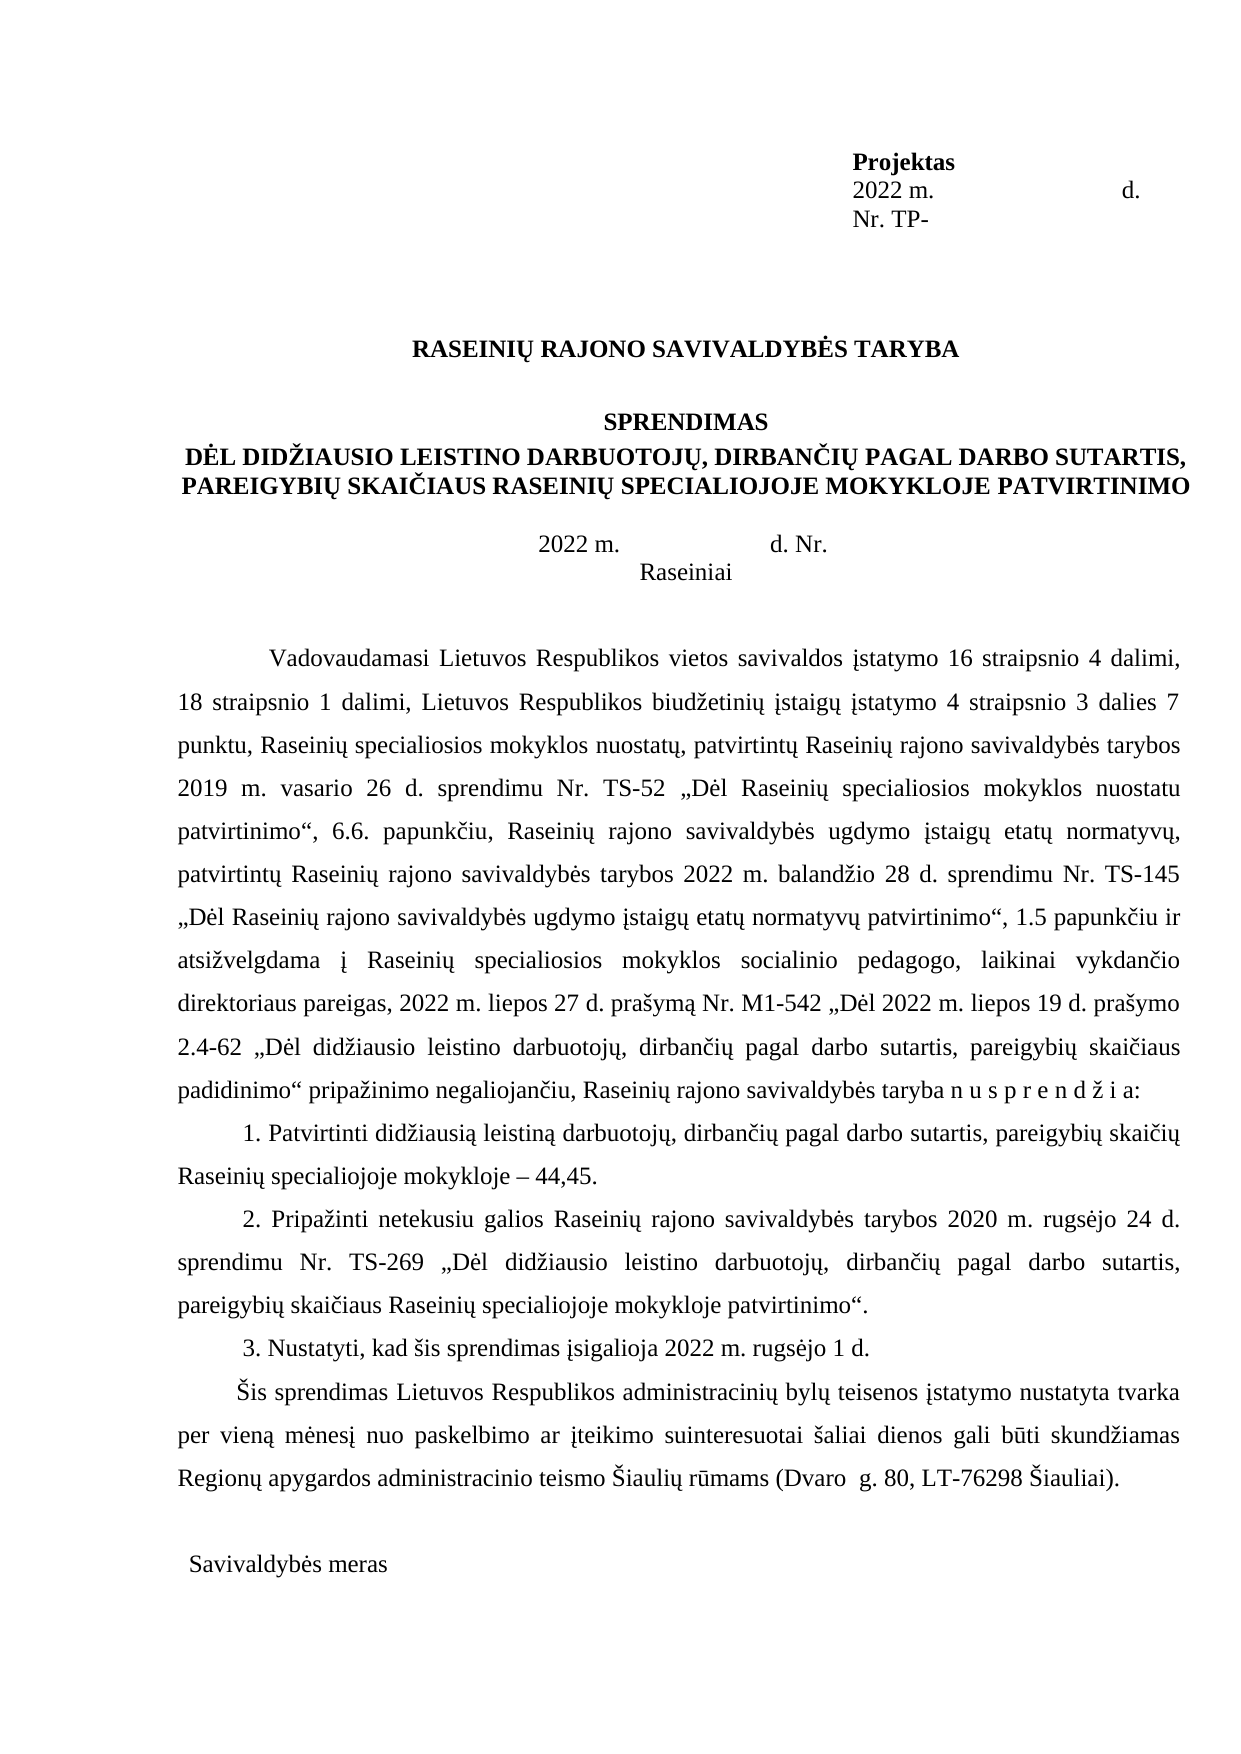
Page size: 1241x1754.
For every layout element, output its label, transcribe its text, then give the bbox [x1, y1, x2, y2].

table_cell 2022 m. d. Nr. Raseiniai [177, 500, 1194, 600]
text 2. Pripažinti netekusiu galios Raseinių rajono savivaldybės tarybos 2020 m. rugsėjo 24 d. sprendimu Nr. TS-269 „Dėl didžiausio leistino darbuotojų, dirbančių pagal darbo sutartis, pareigybių skaičiaus Raseinių specialiojoje mokykloje patvirtinimo“. [177, 1204, 1181, 1319]
table_header [812, 1549, 1181, 1584]
text Projektas [177, 147, 1181, 176]
table_header [561, 1549, 812, 1584]
text Nr. TP- [177, 204, 1181, 233]
text 3. Nustatyti, kad šis sprendimas įsigalioja 2022 m. rugsėjo 1 d. [177, 1333, 1181, 1362]
table_header [177, 262, 1194, 334]
text 2022 m. d. [177, 176, 1181, 204]
table_cell SPRENDIMAS [177, 407, 1194, 442]
table_header Savivaldybės meras [177, 1549, 561, 1584]
text Šis sprendimas Lietuvos Respublikos administracinių bylų teisenos įstatymo nustatyta tvarka per vieną mėnesį nuo paskelbimo ar įteikimo suinteresuotai šaliai dienos gali būti skundžiamas Regionų apygardos administracinio teismo Šiaulių rūmams (Dvaro g. 80, LT-76298 Šiauliai). [177, 1377, 1181, 1492]
text Vadovaudamasi Lietuvos Respublikos vietos savivaldos įstatymo 16 straipsnio 4 dalimi, 18 straipsnio 1 dalimi, Lietuvos Respublikos biudžetinių įstaigų įstatymo 4 straipsnio 3 dalies 7 punktu, Raseinių specialiosios mokyklos nuostatų, patvirtintų Raseinių rajono savivaldybės tarybos 2019 m. vasario 26 d. sprendimu Nr. TS-52 „Dėl Raseinių specialiosios mokyklos nuostatu patvirtinimo“, 6.6. papunkčiu, Raseinių rajono savivaldybės ugdymo įstaigų etatų normatyvų, patvirtintų Raseinių rajono savivaldybės tarybos 2022 m. balandžio 28 d. sprendimu Nr. TS-145 „Dėl Raseinių rajono savivaldybės ugdymo įstaigų etatų normatyvų patvirtinimo“, 1.5 papunkčiu ir atsižvelgdama į Raseinių specialiosios mokyklos socialinio pedagogo, laikinai vykdančio direktoriaus pareigas, 2022 m. liepos 27 d. prašymą Nr. M1-542 „Dėl 2022 m. liepos 19 d. prašymo 2.4-62 „Dėl didžiausio leistino darbuotojų, dirbančių pagal darbo sutartis, pareigybių skaičiaus padidinimo“ pripažinimo negaliojančiu, Raseinių rajono savivaldybės taryba n u s p r e n d ž i a: [177, 643, 1181, 1103]
table_cell RASEINIŲ RAJONO SAVIVALDYBĖS TARYBA [177, 335, 1194, 407]
table_cell dėl DIDŽIAUSIO LEISTINO DARBUOTOJŲ, DIRBANČIŲ PAGAL DARBO SUTARTIS, PAREIGYBIŲ SKAIČIAUS RASEINIŲ SPECIALIOJOJE MOKYKLOJE PATVIRTINIMO [177, 443, 1194, 500]
text 1. Patvirtinti didžiausią leistiną darbuotojų, dirbančių pagal darbo sutartis, pareigybių skaičių Raseinių specialiojoje mokykloje – 44,45. [177, 1118, 1181, 1190]
